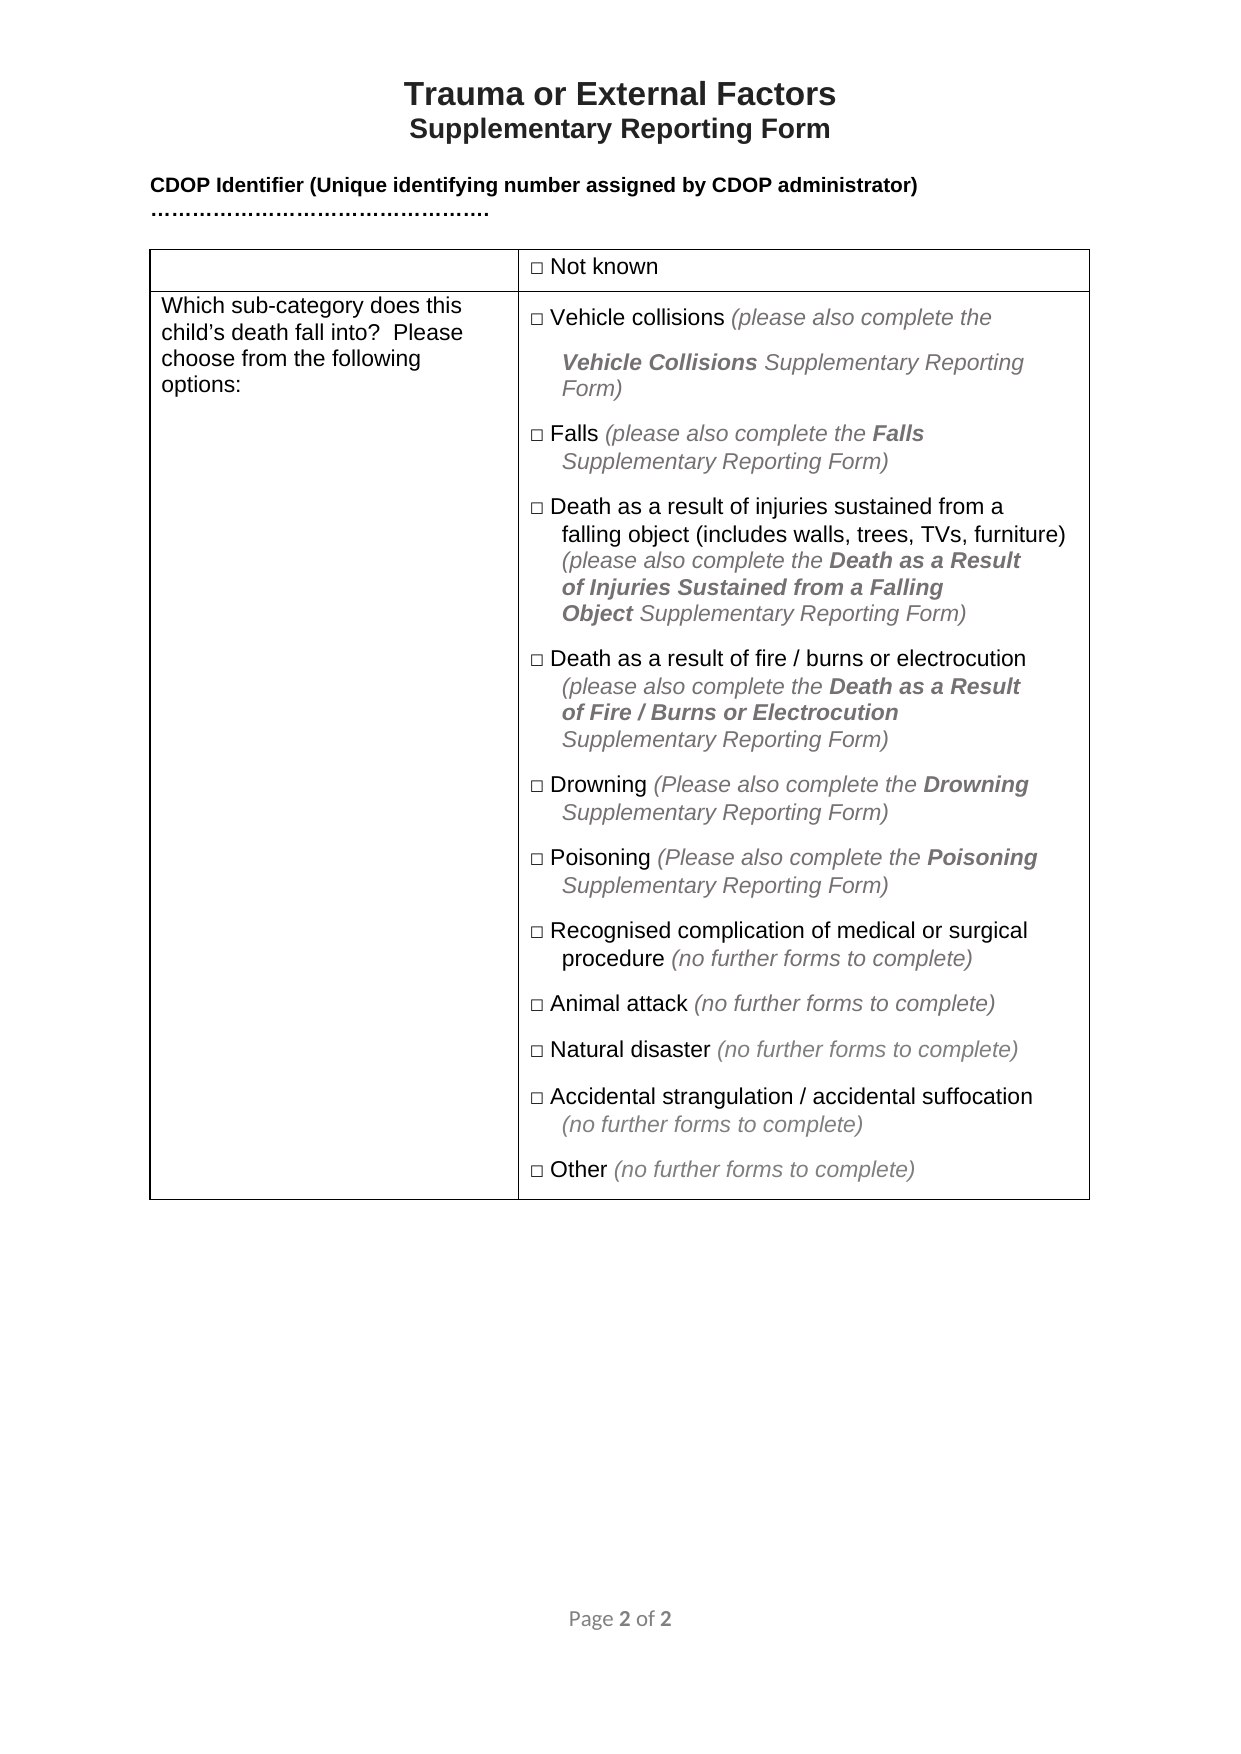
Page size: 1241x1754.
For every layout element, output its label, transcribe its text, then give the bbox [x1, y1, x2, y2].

table_cell ☐ Vehicle collisions (please also complete the Vehicle Collisions Supplementary Reporting Form) [519, 292, 1089, 416]
table_cell ☐ Accidental strangulation / accidental suffocation (no further forms to complete) [519, 1079, 1089, 1152]
table_cell ☐ Not known [519, 250, 1089, 291]
table_cell ☐ Animal attack (no further forms to complete) [519, 986, 1089, 1032]
table_cell ☐ Other (no further forms to complete) [519, 1152, 1089, 1198]
table_cell ☐ Death as a result of fire / burns or electrocution (please also complete the Death as a Result of Fire / Burns or Electrocution Supplementary Reporting Form) [519, 641, 1089, 766]
table_cell ☐ Drowning (Please also complete the Drowning Supplementary Reporting Form) [519, 766, 1089, 839]
table_cell ☐ Death as a result of injuries sustained from a falling object (includes walls, trees, TVs, furniture) (please also complete the Death as a Result of Injuries Sustained from a Falling Object Supplementary Reporting Form) [519, 489, 1089, 641]
table_cell ☐ Poisoning (Please also complete the Poisoning Supplementary Reporting Form) [519, 840, 1089, 912]
table_cell [151, 250, 518, 291]
table_cell Which sub-category does this child’s death fall into? Please choose from the following options: [151, 292, 518, 1198]
table_cell ☐ Natural disaster (no further forms to complete) [519, 1032, 1089, 1079]
table_cell ☐ Recognised complication of medical or surgical procedure (no further forms to complete) [519, 913, 1089, 986]
table_cell ☐ Falls (please also complete the Falls Supplementary Reporting Form) [519, 416, 1089, 489]
